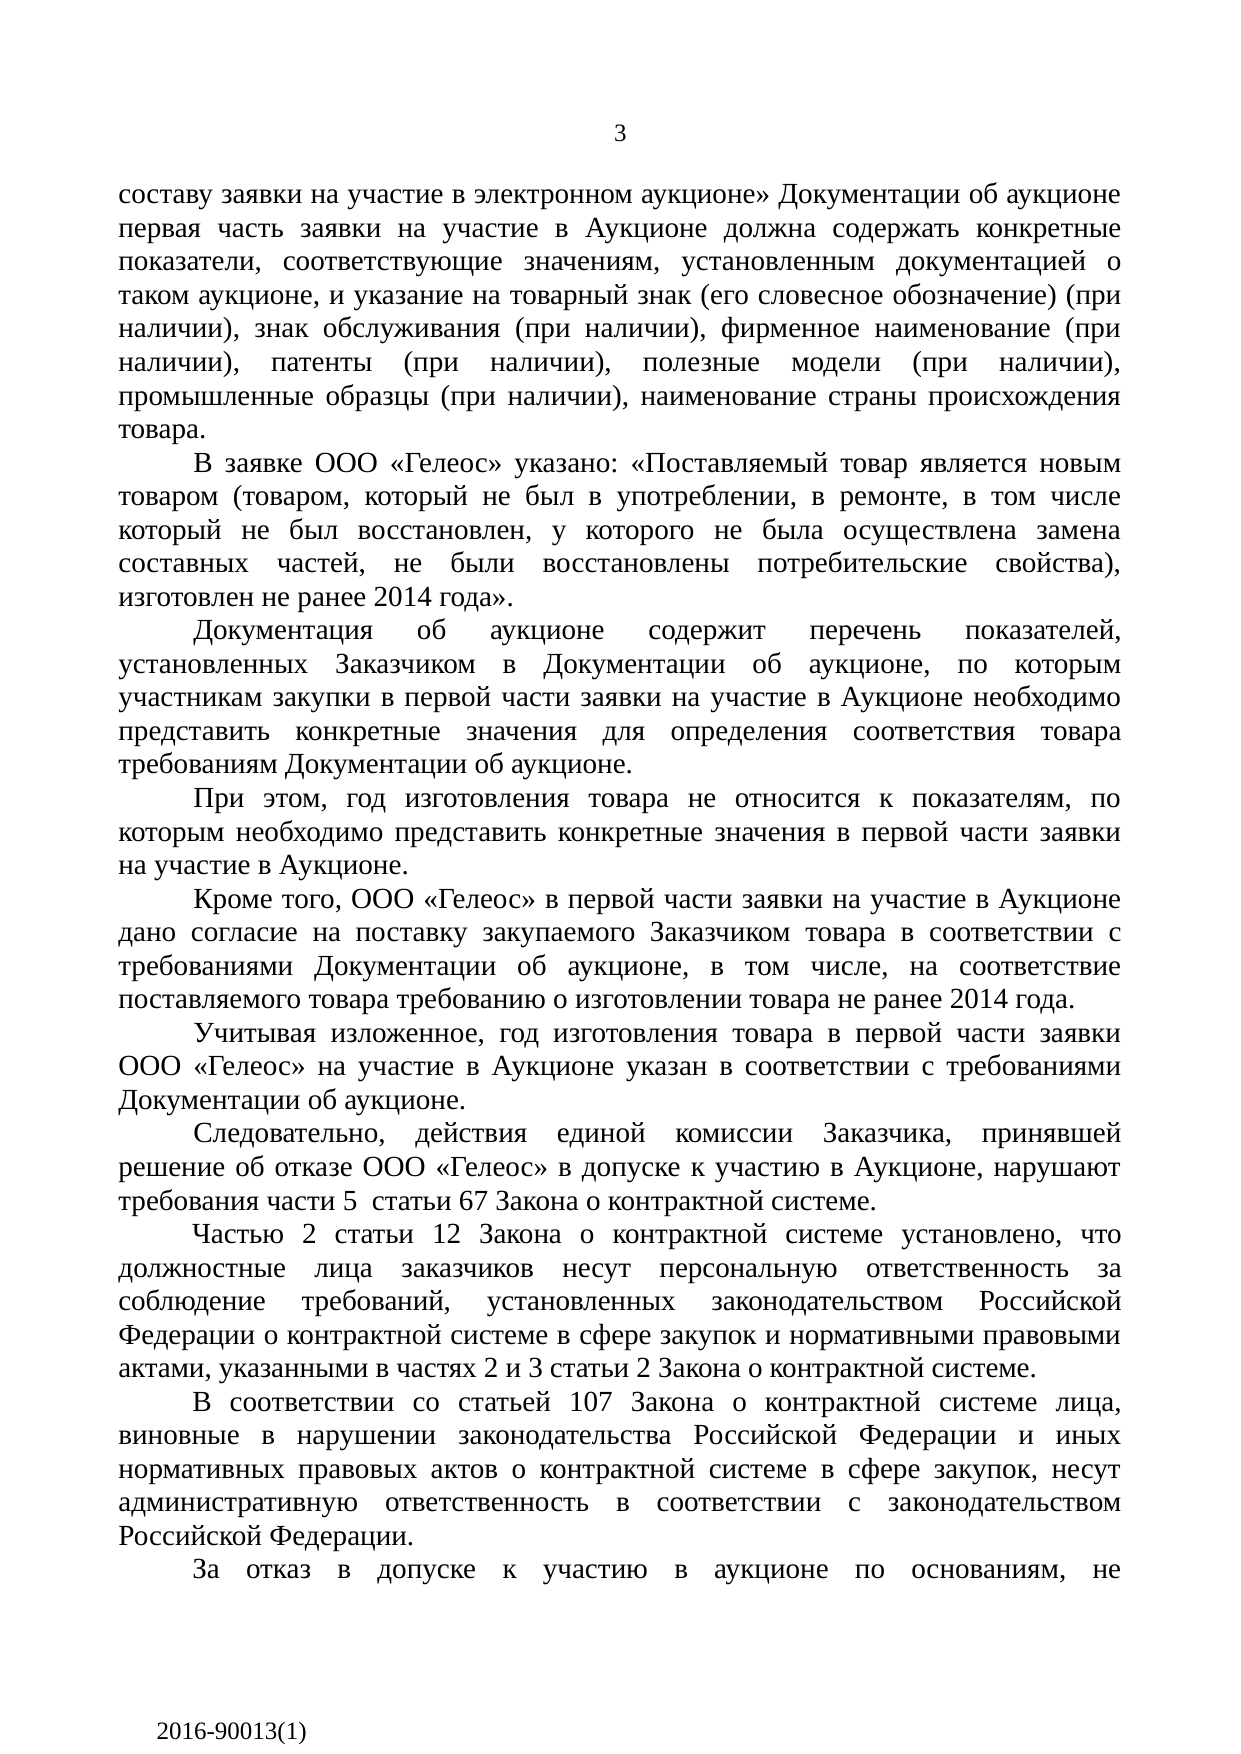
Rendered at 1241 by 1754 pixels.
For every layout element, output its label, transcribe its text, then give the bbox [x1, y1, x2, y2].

text В заявке ООО «Гелеос» указано: «Поставляемый товар является новым товаром (товаром, который не был в употреблении, в ремонте, в том числе который не был восстановлен, у которого не была осуществлена замена составных частей, не были восстановлены потребительские свойства), изготовлен не ранее 2014 года». [118, 445, 1122, 612]
text Документация об аукционе содержит перечень показателей, установленных Заказчиком в Документации об аукционе, по которым участникам закупки в первой части заявки на участие в Аукционе необходимо представить конкретные значения для определения соответствия товара требованиям Документации об аукционе. [118, 612, 1122, 780]
text Кроме того, ООО «Гелеос» в первой части заявки на участие в Аукционе дано согласие на поставку закупаемого Заказчиком товара в соответствии с требованиями Документации об аукционе, в том числе, на соответствие поставляемого товара требованию о изготовлении товара не ранее 2014 года. [118, 881, 1122, 1015]
text За отказ в допуске к участию в аукционе по основаниям, не [118, 1552, 1122, 1585]
text Частью 2 статьи 12 Закона о контрактной системе установлено, что должностные лица заказчиков несут персональную ответственность за соблюдение требований, установленных законодательством Российской Федерации о контрактной системе в сфере закупок и нормативными правовыми актами, указанными в частях 2 и 3 статьи 2 Закона о контрактной системе. [118, 1216, 1122, 1384]
text Следовательно, действия единой комиссии Заказчика, принявшей решение об отказе ООО «Гелеос» в допуске к участию в Аукционе, нарушают требования части 5 статьи 67 Закона о контрактной системе. [118, 1116, 1122, 1216]
text составу заявки на участие в электронном аукционе» Документации об аукционе первая часть заявки на участие в Аукционе должна содержать конкретные показатели, соответствующие значениям, установленным документацией о таком аукционе, и указание на товарный знак (его словесное обозначение) (при наличии), знак обслуживания (при наличии), фирменное наименование (при наличии), патенты (при наличии), полезные модели (при наличии), промышленные образцы (при наличии), наименование страны происхождения товара. [118, 176, 1122, 445]
text В соответствии со статьей 107 Закона о контрактной системе лица, виновные в нарушении законодательства Российской Федерации и иных нормативных правовых актов о контрактной системе в сфере закупок, несут административную ответственность в соответствии с законодательством Российской Федерации. [118, 1384, 1122, 1552]
text Учитывая изложенное, год изготовления товара в первой части заявки ООО «Гелеос» на участие в Аукционе указан в соответствии с требованиями Документации об аукционе. [118, 1015, 1122, 1116]
text При этом, год изготовления товара не относится к показателям, по которым необходимо представить конкретные значения в первой части заявки на участие в Аукционе. [118, 780, 1122, 881]
